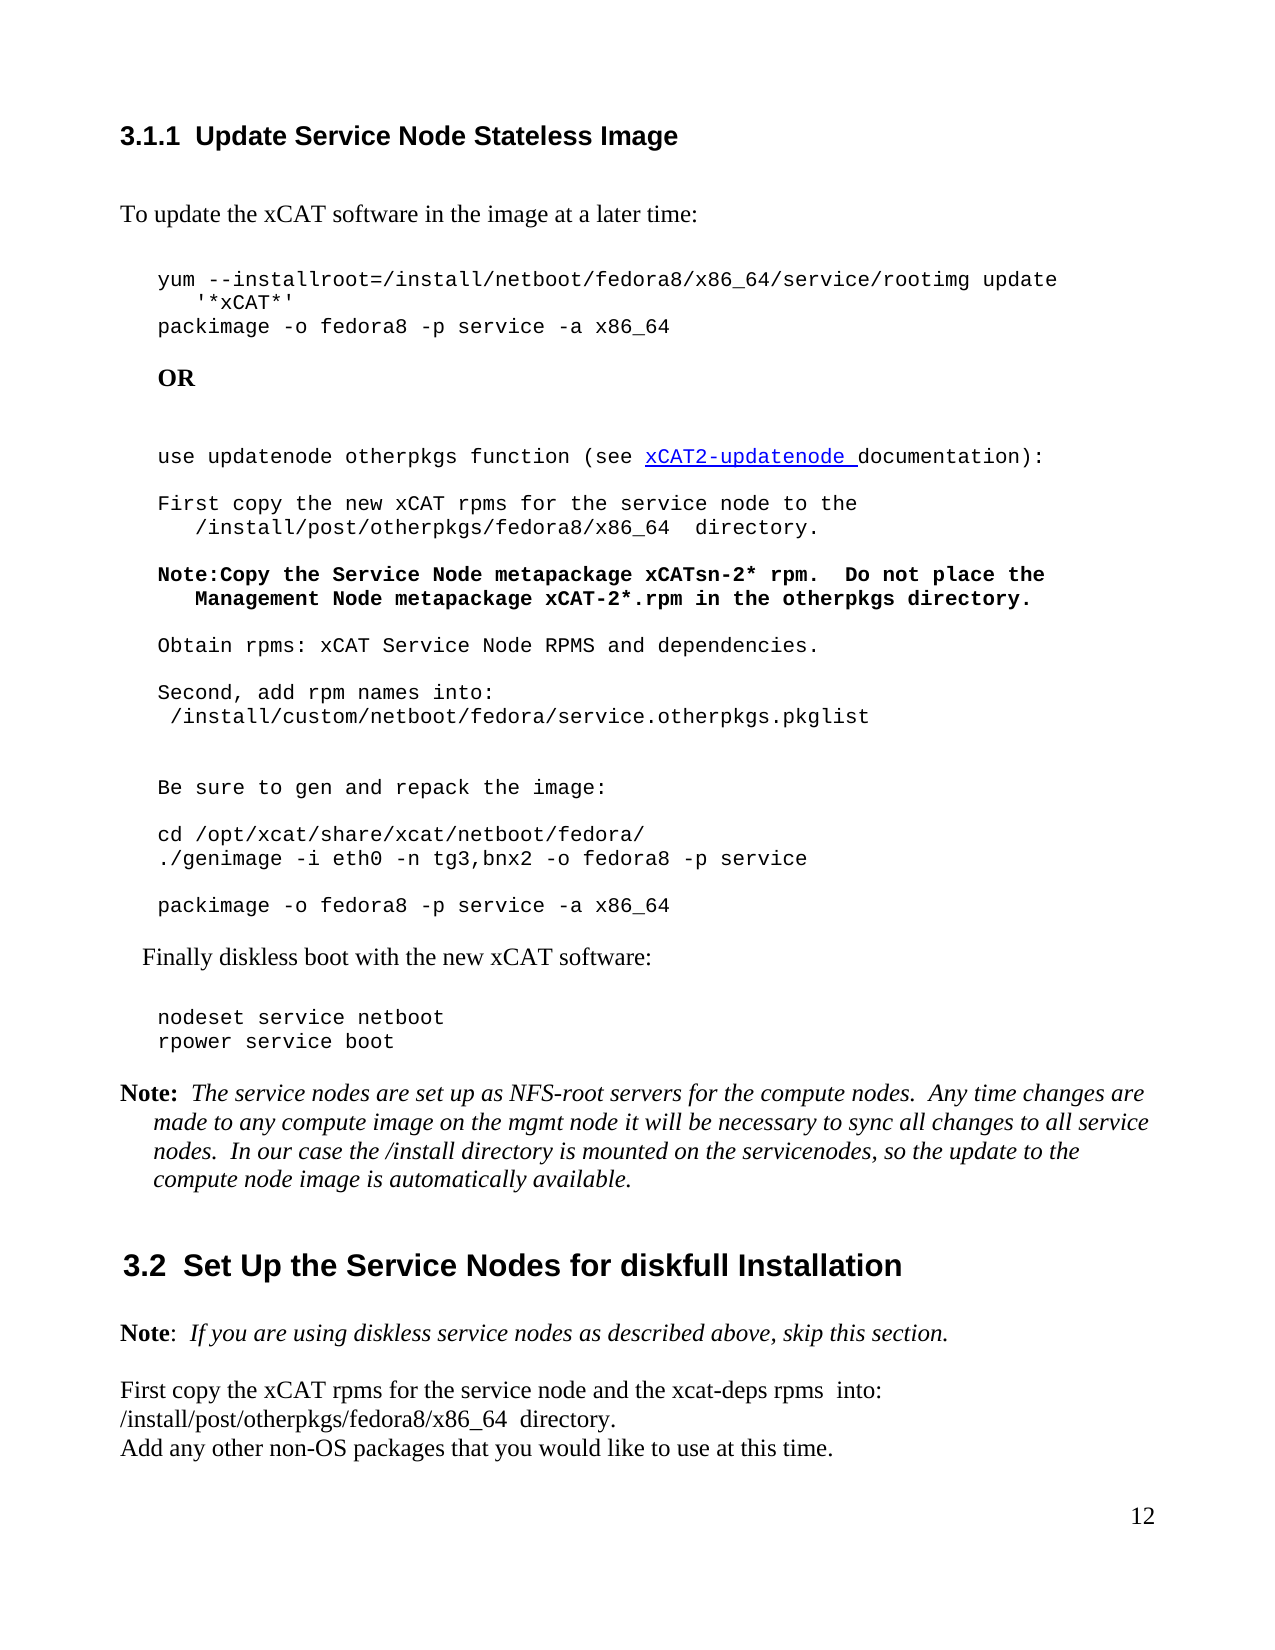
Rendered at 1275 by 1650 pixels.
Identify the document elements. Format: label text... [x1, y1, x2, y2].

text packimage -o fedora8 -p service -a x86_64 [157, 316, 1155, 340]
subtitle Set Up the Service Nodes for diskfull Installation [123, 1247, 1155, 1283]
text yum --installroot=/install/netboot/fedora8/x86_64/service/rootimg update '*xCAT*' [157, 269, 1155, 316]
text Note: If you are using diskless service nodes as described above, skip this section. [120, 1318, 1155, 1347]
text Note: The service nodes are set up as NFS-root servers for the compute nodes. Any time changes are made to any compute image on the mgmt node it will be necessary to sync all changes to all service nodes. In our case the /install directory is mounted on the servicenodes, so the update to the compute node image is automatically available. [120, 1078, 1155, 1193]
text cd /opt/xcat/share/xcat/netboot/fedora/ [157, 824, 1155, 848]
text /install/custom/netboot/fedora/service.otherpkgs.pkglist [120, 706, 1155, 729]
text Second, add rpm names into: [120, 682, 1155, 706]
text nodeset service netboot [157, 1007, 1155, 1031]
text Add any other non-OS packages that you would like to use at this time. [120, 1433, 1155, 1462]
text Be sure to gen and repack the image: [157, 777, 1155, 801]
text Finally diskless boot with the new xCAT software: [120, 942, 1155, 971]
text ./genimage -i eth0 -n tg3,bnx2 -o fedora8 -p service [157, 848, 1155, 871]
text To update the xCAT software in the image at a later time: [120, 199, 1155, 256]
text First copy the new xCAT rpms for the service node to the /install/post/otherpkgs/fedora8/x86_64 directory. [157, 493, 1155, 540]
text First copy the xCAT rpms for the service node and the xcat-deps rpms into: /install/post/otherpkgs/fedora8/x86_64 directory. [120, 1375, 1155, 1433]
text packimage -o fedora8 -p service -a x86_64 [157, 895, 1155, 919]
text Note:Copy the Service Node metapackage xCATsn-2* rpm. Do not place the Management Node metapackage xCAT-2*.rpm in the otherpkgs directory. [157, 564, 1155, 611]
text use updatenode otherpkgs function (see xCAT2-updatenode documentation): [157, 446, 1155, 469]
text Obtain rpms: xCAT Service Node RPMS and dependencies. [157, 635, 1155, 659]
subtitle Update Service Node Stateless Image [120, 120, 1155, 151]
text OR [157, 363, 1155, 392]
text rpower service boot [157, 1031, 1155, 1054]
